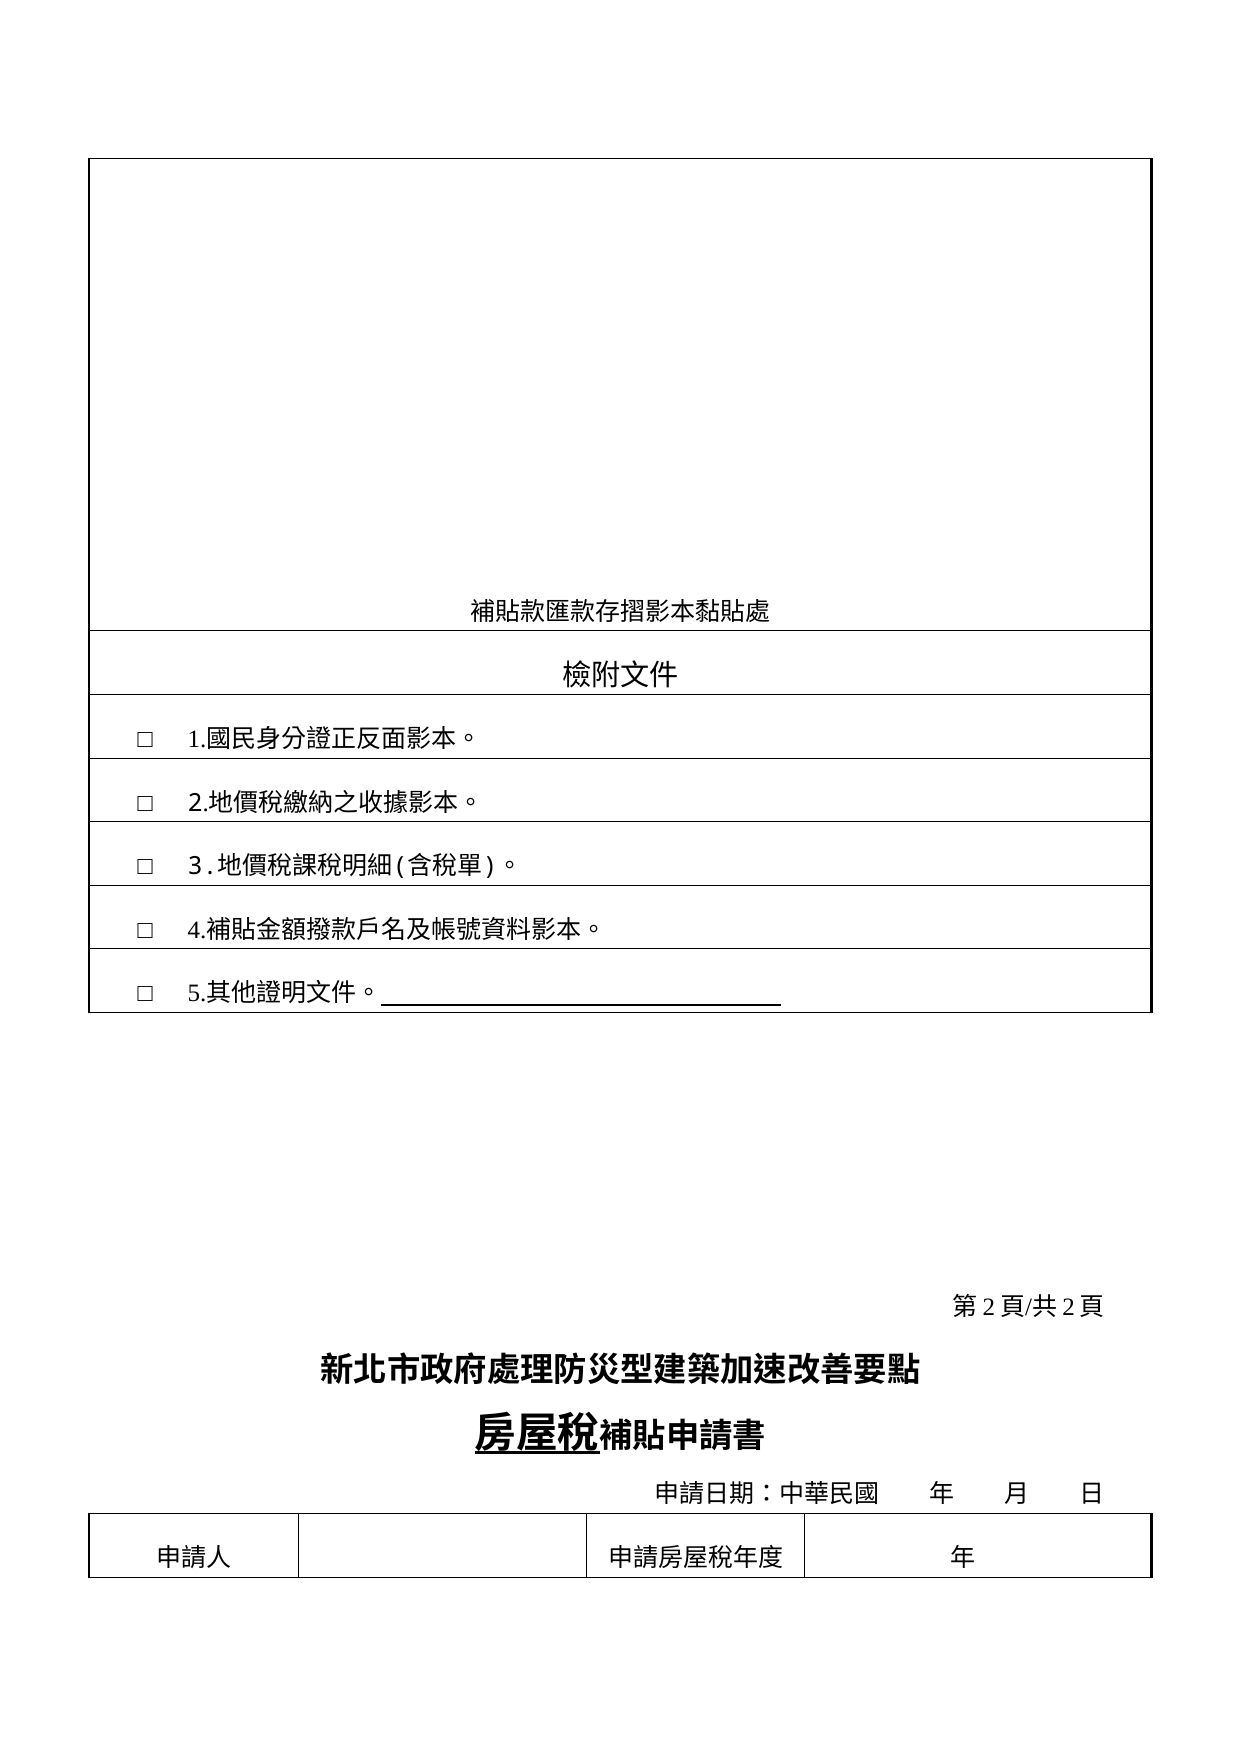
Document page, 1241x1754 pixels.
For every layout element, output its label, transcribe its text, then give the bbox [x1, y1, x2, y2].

table_cell 4.補貼金額撥款戶名及帳號資料影本。 [90, 886, 1150, 948]
table_cell 檢附文件 [90, 631, 1150, 694]
table_header 年 [805, 1514, 1150, 1577]
text 申請日期：中華民國 年 月 日 [136, 1450, 1104, 1513]
text 第2頁/共2頁 [136, 1263, 1104, 1325]
table_cell 2.地價稅繳納之收據影本。 [90, 759, 1150, 821]
text 房屋稅補貼申請書 [136, 1388, 1104, 1450]
table_cell 1.國民身分證正反面影本。 [90, 695, 1150, 757]
table_cell 5.其他證明文件。 [90, 949, 1150, 1012]
table_header [299, 1514, 586, 1577]
table_header 申請房屋稅年度 [587, 1514, 804, 1577]
table_header 申請人 [90, 1514, 298, 1577]
table_cell 3.地價稅課稅明細(含稅單)。 [90, 822, 1150, 884]
table_cell 補貼款匯款存摺影本黏貼處 [90, 159, 1150, 630]
text 新北市政府處理防災型建築加速改善要點 [136, 1325, 1104, 1388]
